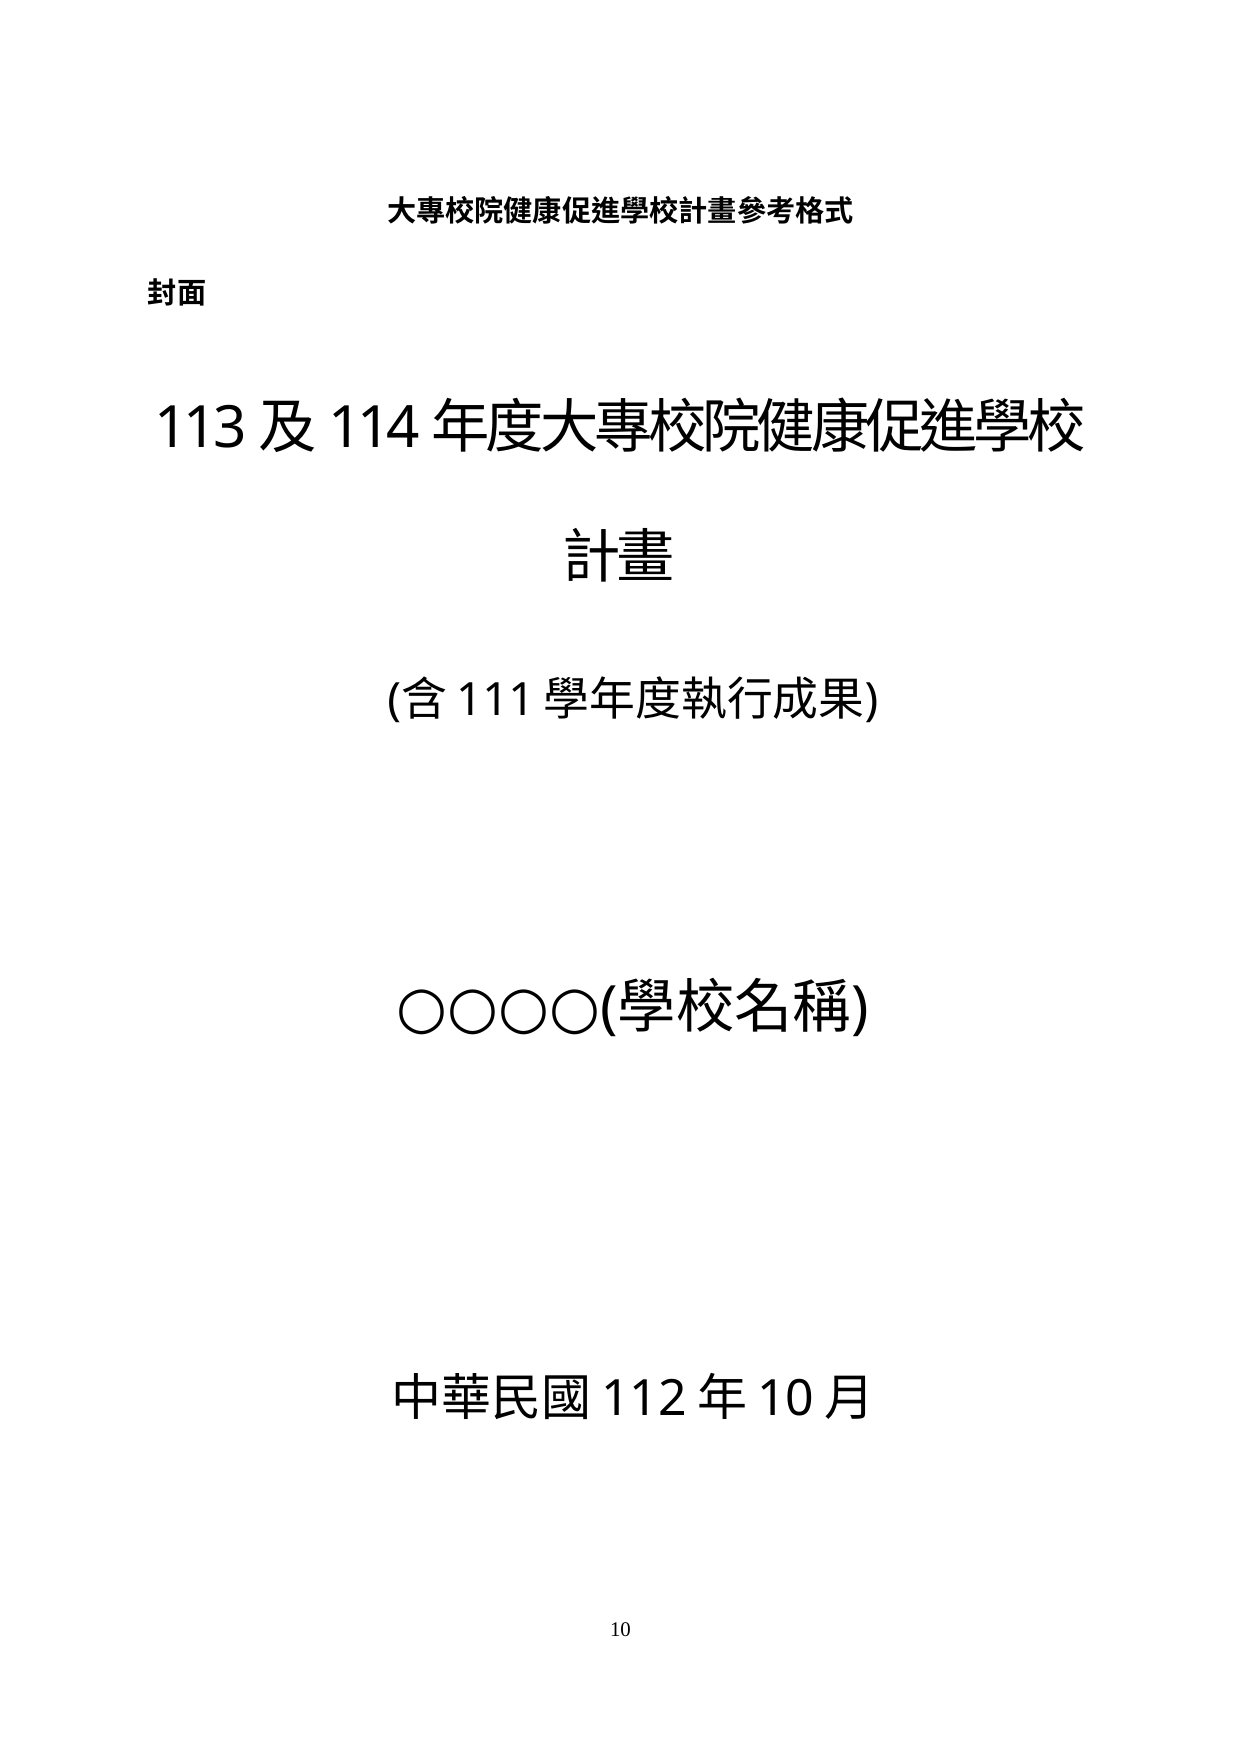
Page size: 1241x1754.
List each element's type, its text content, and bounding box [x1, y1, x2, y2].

text (含111學年度執行成果) [172, 658, 1092, 733]
text ○○○○(學校名稱) [172, 946, 1092, 1058]
text 中華民國112年10月 [172, 1356, 1092, 1431]
text 113及114年度大專校院健康促進學校計畫 [148, 366, 1092, 608]
text 封面 [148, 254, 1092, 329]
subtitle 大專校院健康促進學校計畫參考格式 [148, 172, 1092, 247]
